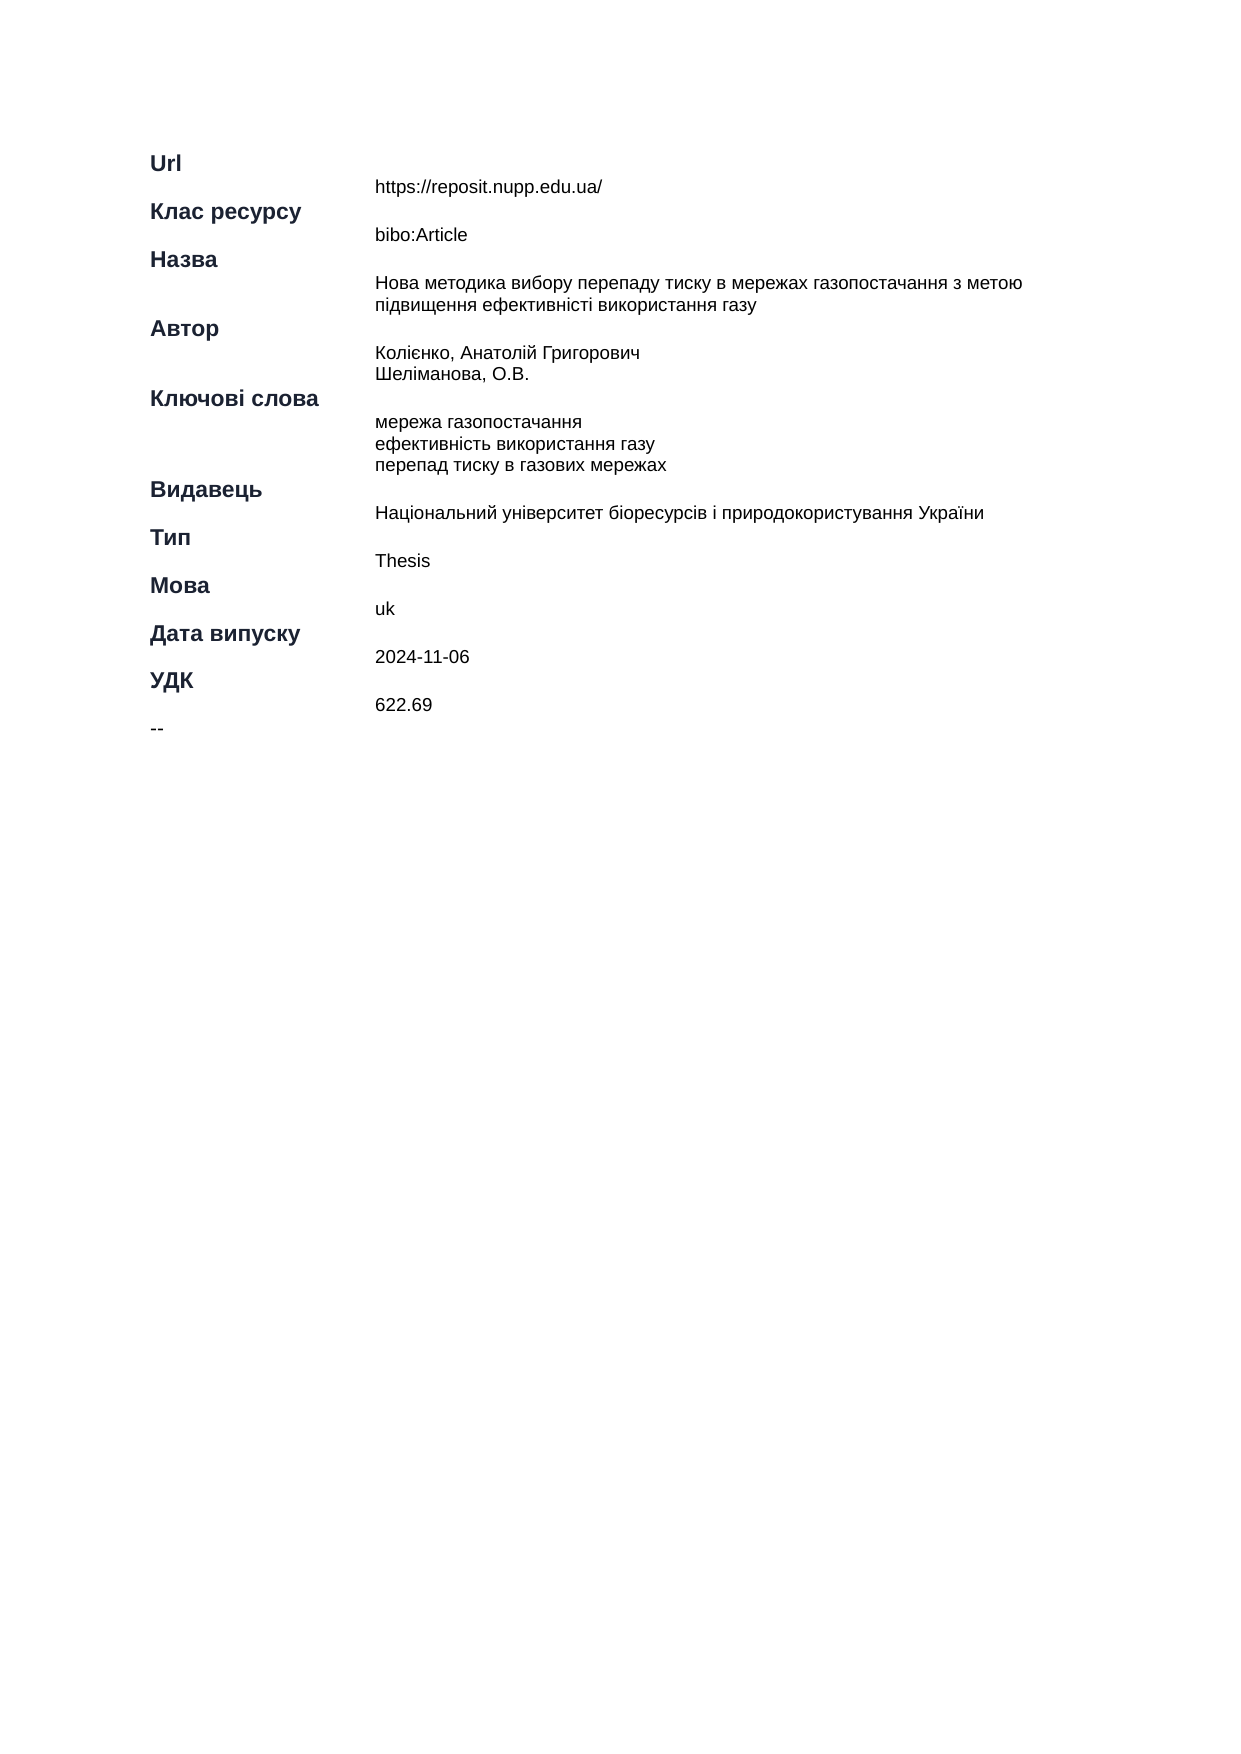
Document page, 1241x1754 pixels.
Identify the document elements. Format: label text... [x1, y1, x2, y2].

text Нова методика вибору перепаду тиску в мережах газопостачання з метою підвищення ефективністі використання газу [375, 272, 1090, 315]
text ефективність використання газу [375, 433, 1090, 454]
text Автор [150, 315, 1090, 342]
text перепад тиску в газових мережах [375, 454, 1090, 476]
text УДК [150, 667, 1090, 694]
text -- [150, 715, 1090, 739]
text Національний університет біоресурсів і природокористування України [375, 502, 1090, 524]
text Url [150, 150, 1090, 176]
text uk [375, 598, 1090, 619]
text Шеліманова, О.В. [375, 363, 1090, 385]
text Назва [150, 246, 1090, 272]
text Мова [150, 572, 1090, 598]
text Клас ресурсу [150, 198, 1090, 224]
text Тип [150, 524, 1090, 550]
text https://reposit.nupp.edu.ua/ [375, 176, 1090, 198]
text Thesis [375, 550, 1090, 572]
text bibo:Article [375, 224, 1090, 246]
text мережа газопостачання [375, 411, 1090, 433]
text Дата випуску [150, 619, 1090, 646]
text 622.69 [375, 694, 1090, 715]
text Видавець [150, 476, 1090, 502]
text Колієнко, Анатолій Григорович [375, 342, 1090, 363]
text 2024-11-06 [375, 646, 1090, 667]
text Ключові слова [150, 385, 1090, 411]
